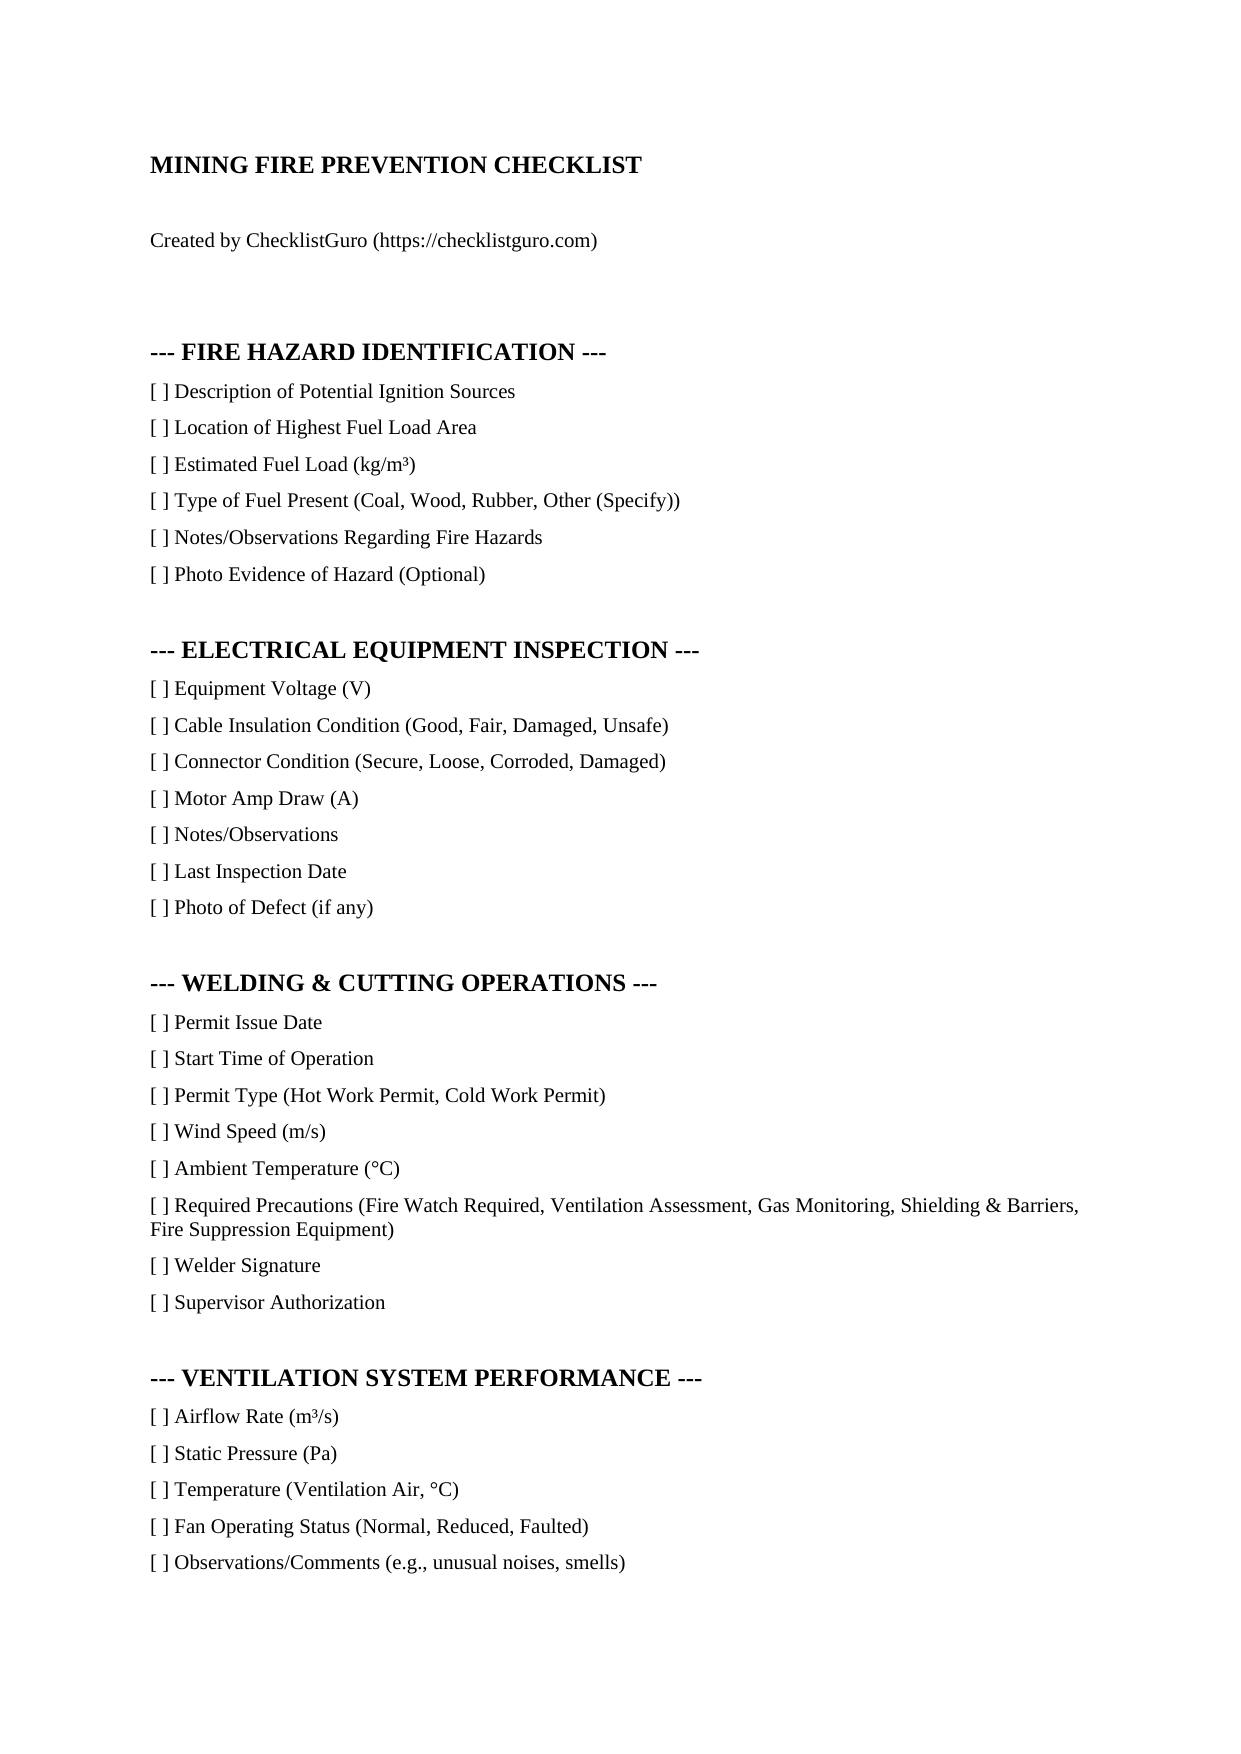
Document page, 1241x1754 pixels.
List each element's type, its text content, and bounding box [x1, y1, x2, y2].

text [ ] Photo Evidence of Hazard (Optional) [150, 562, 1090, 586]
text [ ] Photo of Defect (if any) [150, 895, 1090, 919]
text [ ] Equipment Voltage (V) [150, 676, 1090, 700]
text [ ] Observations/Comments (e.g., unusual noises, smells) [150, 1550, 1090, 1574]
text [ ] Description of Potential Ignition Sources [150, 379, 1090, 403]
text [ ] Ambient Temperature (°C) [150, 1156, 1090, 1180]
text [ ] Supervisor Authorization [150, 1290, 1090, 1314]
text [ ] Type of Fuel Present (Coal, Wood, Rubber, Other (Specify)) [150, 488, 1090, 512]
text [ ] Permit Type (Hot Work Permit, Cold Work Permit) [150, 1083, 1090, 1107]
text [ ] Required Precautions (Fire Watch Required, Ventilation Assessment, Gas Monitoring, Shielding & Barriers, Fire Suppression Equipment) [150, 1192, 1090, 1241]
text --- FIRE HAZARD IDENTIFICATION --- [150, 337, 1090, 366]
text [ ] Start Time of Operation [150, 1046, 1090, 1070]
text [ ] Connector Condition (Secure, Loose, Corroded, Damaged) [150, 749, 1090, 773]
text [ ] Cable Insulation Condition (Good, Fair, Damaged, Unsafe) [150, 712, 1090, 737]
text [ ] Notes/Observations Regarding Fire Hazards [150, 525, 1090, 549]
text --- ELECTRICAL EQUIPMENT INSPECTION --- [150, 635, 1090, 663]
text MINING FIRE PREVENTION CHECKLIST [150, 150, 1090, 179]
text Created by ChecklistGuro (https://checklistguro.com) [150, 228, 1090, 252]
text [ ] Fan Operating Status (Normal, Reduced, Faulted) [150, 1514, 1090, 1538]
text [ ] Static Pressure (Pa) [150, 1441, 1090, 1465]
text [ ] Location of Highest Fuel Load Area [150, 415, 1090, 439]
text [ ] Temperature (Ventilation Air, °C) [150, 1477, 1090, 1501]
text [ ] Estimated Fuel Load (kg/m³) [150, 452, 1090, 476]
text [ ] Permit Issue Date [150, 1010, 1090, 1034]
text --- VENTILATION SYSTEM PERFORMANCE --- [150, 1363, 1090, 1392]
text [ ] Motor Amp Draw (A) [150, 786, 1090, 810]
text [ ] Wind Speed (m/s) [150, 1119, 1090, 1143]
text [ ] Notes/Observations [150, 822, 1090, 846]
text [ ] Last Inspection Date [150, 859, 1090, 883]
text [ ] Airflow Rate (m³/s) [150, 1404, 1090, 1428]
text --- WELDING & CUTTING OPERATIONS --- [150, 968, 1090, 997]
text [ ] Welder Signature [150, 1253, 1090, 1277]
